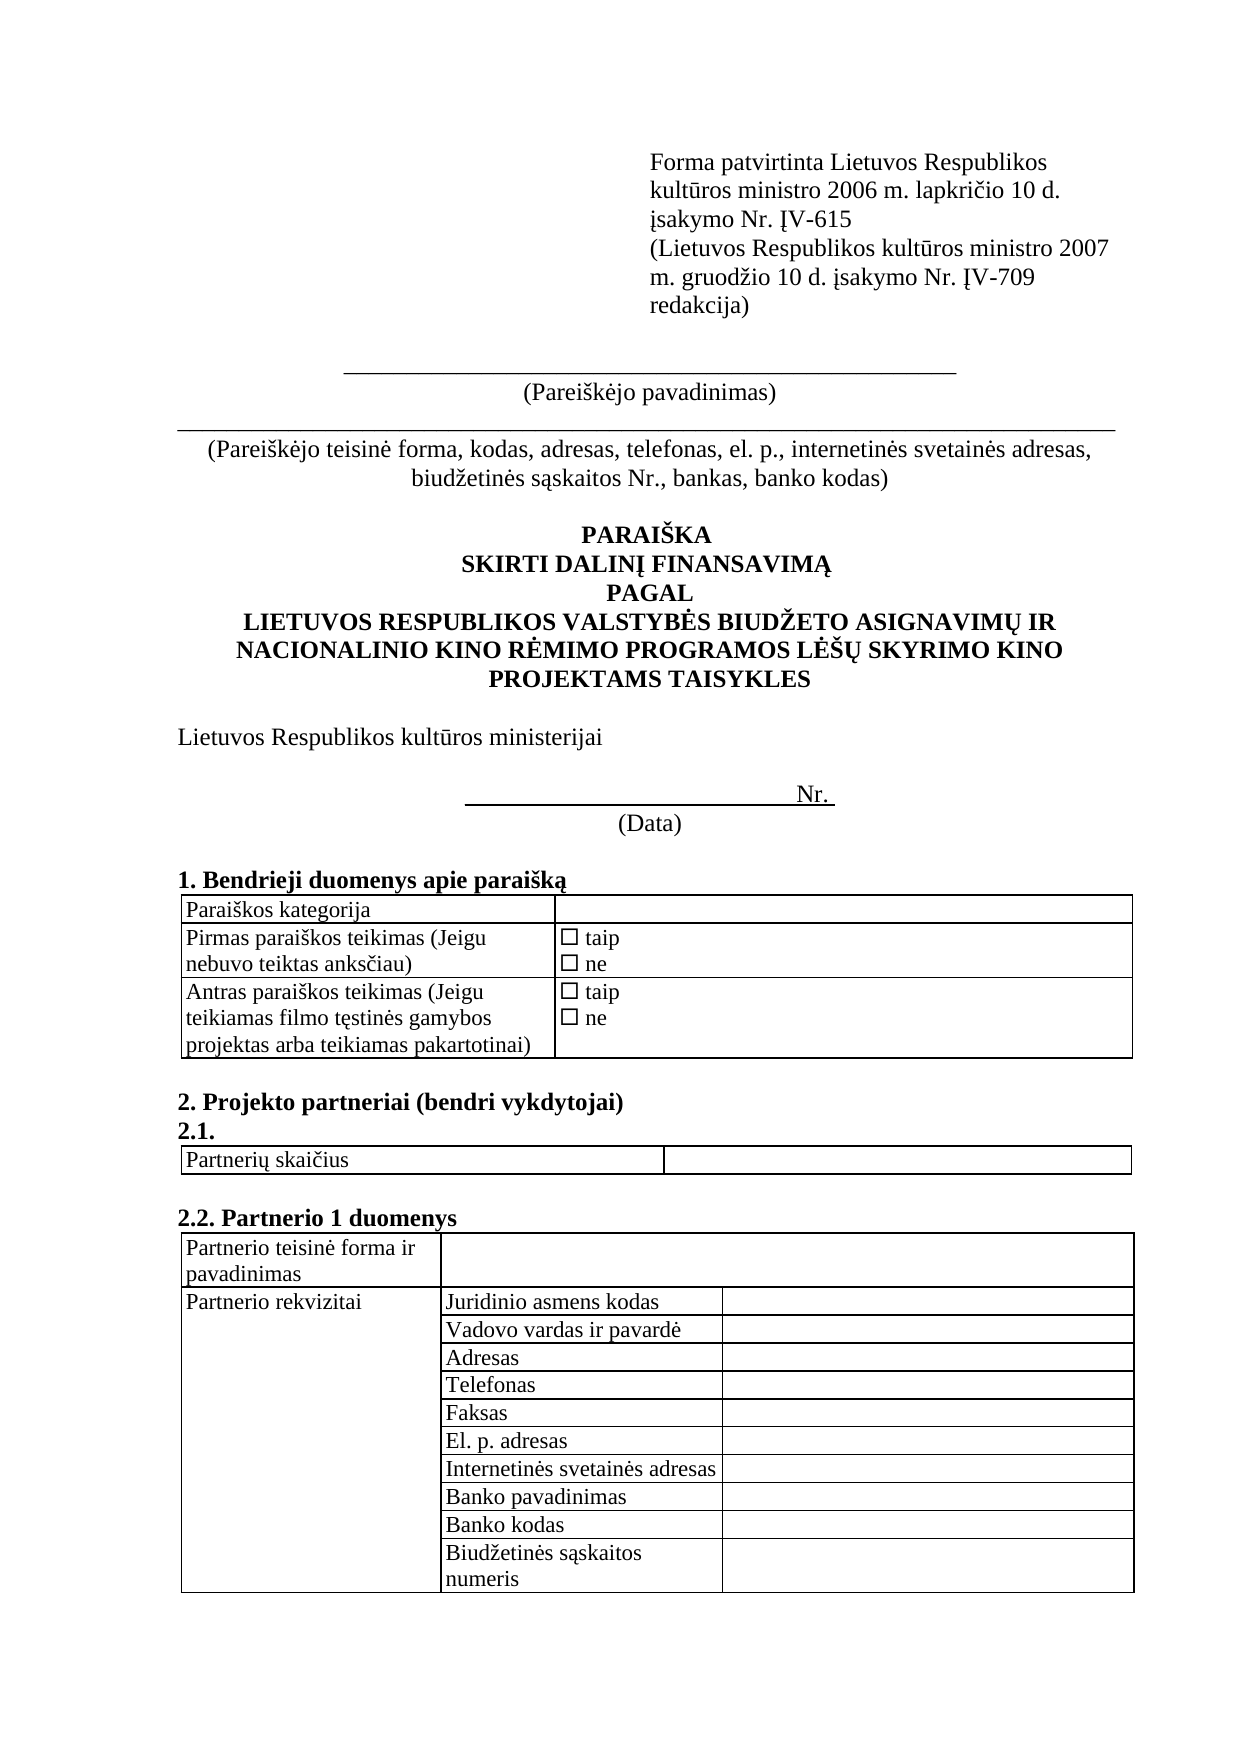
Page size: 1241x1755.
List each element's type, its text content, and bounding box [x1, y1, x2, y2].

table_cell [] taip [] ne [556, 978, 1132, 1057]
table_header [442, 1234, 1133, 1286]
text Forma patvirtinta Lietuvos Respublikos kultūros ministro 2006 m. lapkričio 10 d. įsakymo Nr. ĮV-615 [649, 147, 1122, 233]
table_cell [723, 1539, 1133, 1592]
text 1. Bendrieji duomenys apie paraišką [177, 866, 1122, 894]
table_cell Partnerio rekvizitai [182, 1288, 440, 1592]
text _________________________________________________ [177, 348, 1122, 377]
text (Data) [177, 808, 1122, 837]
table_header [1127, 1147, 1131, 1173]
text (Lietuvos Respublikos kultūros ministro 2007 m. gruodžio 10 d. įsakymo Nr. ĮV-709 redakcija) [649, 233, 1122, 319]
text 2.2. Partnerio 1 duomenys [177, 1203, 1122, 1232]
table_cell [723, 1288, 727, 1314]
table_cell [723, 1483, 727, 1509]
table_cell [723, 1511, 727, 1537]
text Lietuvos Respublikos kultūros ministerijai [177, 722, 1122, 751]
table_cell [723, 1344, 727, 1370]
table_cell [723, 1400, 727, 1426]
table_header [1128, 896, 1132, 922]
text 2.1. [177, 1116, 1122, 1145]
table_cell [723, 1427, 727, 1454]
text (Pareiškėjo teisinė forma, kodas, adresas, telefonas, el. p., internetinės svetainės adresas, biudžetinės sąskaitos Nr., bankas, banko kodas) [177, 434, 1122, 492]
text _ [177, 406, 1122, 434]
table_cell [723, 1316, 727, 1342]
table_cell [723, 1455, 727, 1482]
text (Pareiškėjo pavadinimas) [177, 377, 1122, 406]
text 2. Projekto partneriai (bendri vykdytojai) [177, 1087, 1122, 1116]
table_cell [723, 1372, 727, 1398]
text __________________________ Nr. [177, 779, 1122, 808]
text PARAIŠKA SKIRTI DALINĮ FINANSAVIMĄ PAGAL LIETUVOS RESPUBLIKOS VALSTYBĖS BIUDŽETO ASIGNAVIMŲ IR NACIONALINIO KINO RĖMIMO PROGRAMOS LĖŠŲ SKYRIMO KINO PROJEKTAMS TAISYKLES [177, 521, 1122, 693]
